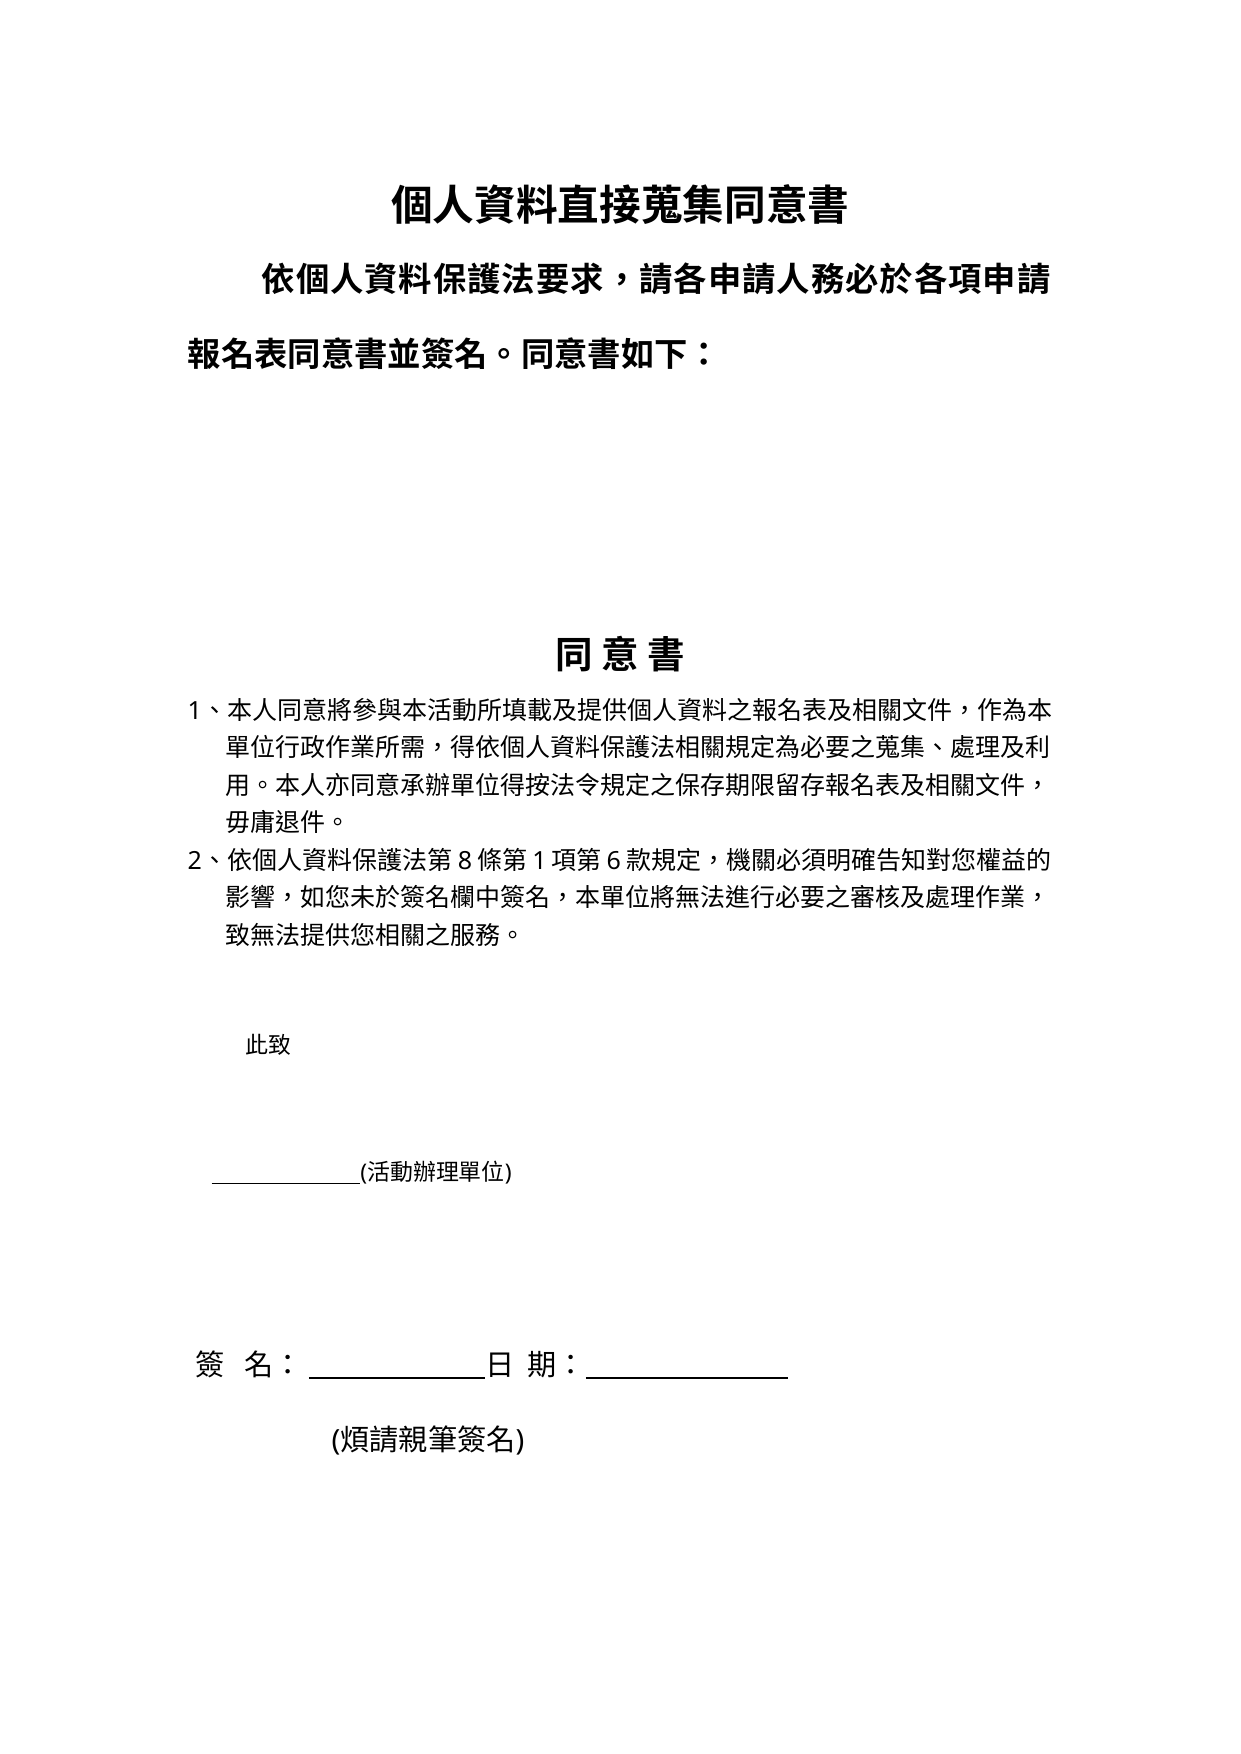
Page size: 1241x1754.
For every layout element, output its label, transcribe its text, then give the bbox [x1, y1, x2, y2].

text (煩請親筆簽名) [187, 1400, 1053, 1475]
text 此致 [187, 1027, 1053, 1060]
text 2、依個人資料保護法第8條第1項第6款規定，機關必須明確告知對您權益的影響，如您未於簽名欄中簽名，本單位將無法進行必要之審核及處理作業，致無法提供您相關之服務。 [187, 839, 1053, 952]
text 個人資料直接蒐集同意書 [187, 164, 1053, 239]
text 同 意 書 [187, 614, 1053, 689]
text 1、本人同意將參與本活動所填載及提供個人資料之報名表及相關文件，作為本單位行政作業所需，得依個人資料保護法相關規定為必要之蒐集、處理及利用。本人亦同意承辦單位得按法令規定之保存期限留存報名表及相關文件，毋庸退件。 [187, 689, 1053, 839]
text (活動辦理單位) [187, 1154, 1053, 1187]
text 依個人資料保護法要求，請各申請人務必於各項申請報名表同意書並簽名。同意書如下： [188, 239, 1053, 389]
text 簽 名： 日 期： [187, 1325, 1053, 1400]
